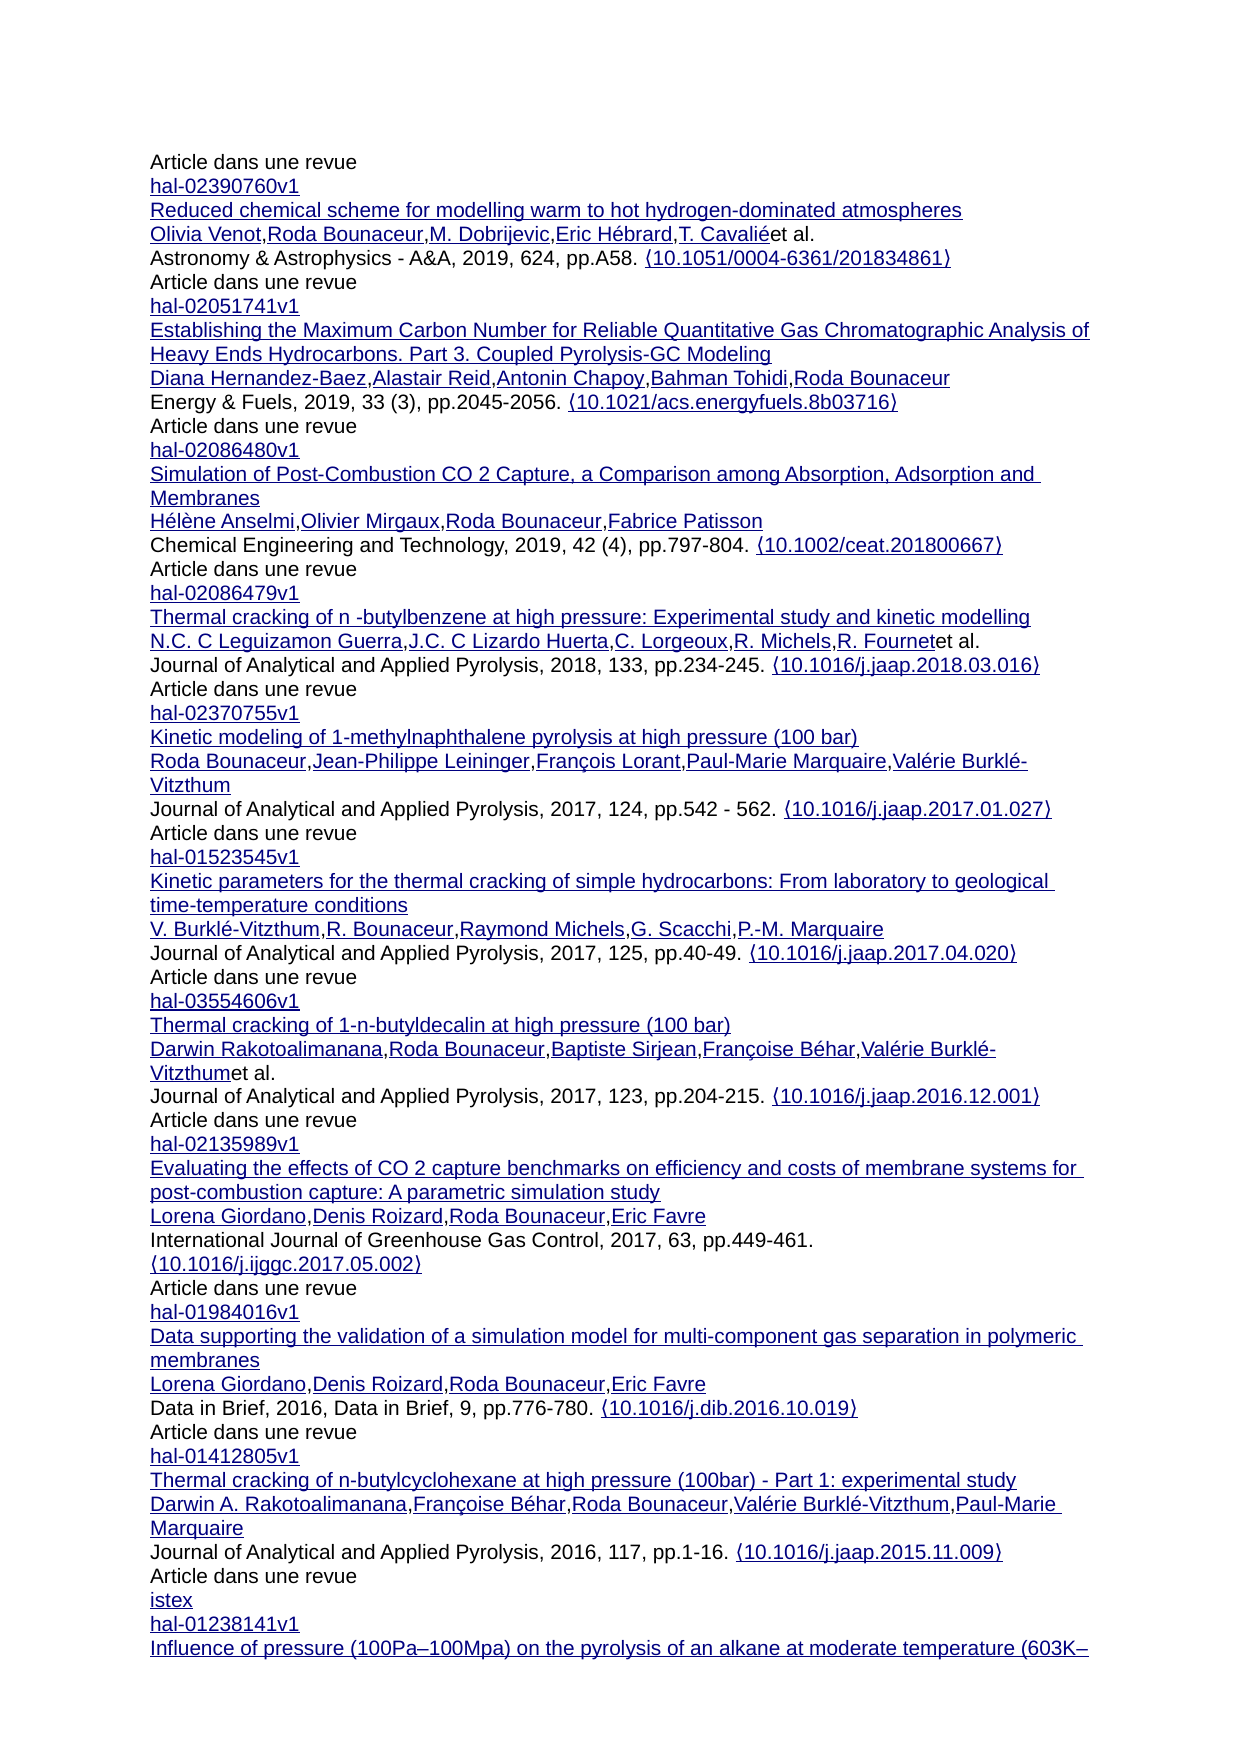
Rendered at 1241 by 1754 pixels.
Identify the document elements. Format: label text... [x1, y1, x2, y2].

table_cell Reduced chemical scheme for modelling warm to hot hydrogen-dominated atmospheres Olivia Venot,Roda Bounaceur,M. Dobrijevic,Eric Hébrard,T. Cavaliéet al. Astronomy & Astrophysics - A&A, 2019, 624, pp.A58. ⟨10.1051/0004-6361/201834861⟩ Article dans une revue hal-02051741v1 [150, 198, 1090, 318]
table_cell Kinetic modeling of 1-methylnaphthalene pyrolysis at high pressure (100 bar) Roda Bounaceur,Jean-Philippe Leininger,François Lorant,Paul-Marie Marquaire,Valérie Burklé-Vitzthum Journal of Analytical and Applied Pyrolysis, 2017, 124, pp.542 - 562. ⟨10.1016/j.jaap.2017.01.027⟩ Article dans une revue hal-01523545v1 [150, 725, 1090, 869]
table_cell Establishing the Maximum Carbon Number for Reliable Quantitative Gas Chromatographic Analysis of [150, 318, 1090, 339]
table_cell Heavy Ends Hydrocarbons. Part 3. Coupled Pyrolysis-GC Modeling Diana Hernandez-Baez,Alastair Reid,Antonin Chapoy,Bahman Tohidi,Roda Bounaceur Energy & Fuels, 2019, 33 (3), pp.2045-2056. ⟨10.1021/acs.energyfuels.8b03716⟩ Article dans une revue hal-02086480v1 [150, 340, 1090, 461]
table_cell Article dans une revue hal-02390760v1 [150, 150, 1090, 198]
table_cell Thermal cracking of n-butylcyclohexane at high pressure (100bar) - Part 1: experimental study Darwin A. Rakotoalimanana,Françoise Béhar,Roda Bounaceur,Valérie Burklé-Vitzthum,Paul-Marie Marquaire Journal of Analytical and Applied Pyrolysis, 2016, 117, pp.1-16. ⟨10.1016/j.jaap.2015.11.009⟩ Article dans une revue istex hal-01238141v1 [150, 1468, 1090, 1635]
table_cell Data supporting the validation of a simulation model for multi-component gas separation in polymeric membranes Lorena Giordano,Denis Roizard,Roda Bounaceur,Eric Favre Data in Brief, 2016, Data in Brief, 9, pp.776-780. ⟨10.1016/j.dib.2016.10.019⟩ Article dans une revue hal-01412805v1 [150, 1324, 1090, 1468]
table_cell Thermal cracking of n -butylbenzene at high pressure: Experimental study and kinetic modelling N.C. C Leguizamon Guerra,J.C. C Lizardo Huerta,C. Lorgeoux,R. Michels,R. Fournetet al. Journal of Analytical and Applied Pyrolysis, 2018, 133, pp.234-245. ⟨10.1016/j.jaap.2018.03.016⟩ Article dans une revue hal-02370755v1 [150, 605, 1090, 725]
table_cell Kinetic parameters for the thermal cracking of simple hydrocarbons: From laboratory to geological time-temperature conditions V. Burklé-Vitzthum,R. Bounaceur,Raymond Michels,G. Scacchi,P.-M. Marquaire Journal of Analytical and Applied Pyrolysis, 2017, 125, pp.40-49. ⟨10.1016/j.jaap.2017.04.020⟩ Article dans une revue hal-03554606v1 [150, 869, 1090, 1012]
table_cell Influence of pressure (100Pa–100Mpa) on the pyrolysis of an alkane at moderate temperature (603K– [150, 1635, 1090, 1659]
table_cell Evaluating the effects of CO 2 capture benchmarks on efficiency and costs of membrane systems for post-combustion capture: A parametric simulation study Lorena Giordano,Denis Roizard,Roda Bounaceur,Eric Favre International Journal of Greenhouse Gas Control, 2017, 63, pp.449-461. ⟨10.1016/j.ijggc.2017.05.002⟩ Article dans une revue hal-01984016v1 [150, 1156, 1090, 1324]
table_cell Simulation of Post‐Combustion CO 2 Capture, a Comparison among Absorption, Adsorption and Membranes Hélène Anselmi,Olivier Mirgaux,Roda Bounaceur,Fabrice Patisson Chemical Engineering and Technology, 2019, 42 (4), pp.797-804. ⟨10.1002/ceat.201800667⟩ Article dans une revue hal-02086479v1 [150, 461, 1090, 605]
table_cell Thermal cracking of 1-n-butyldecalin at high pressure (100 bar) Darwin Rakotoalimanana,Roda Bounaceur,Baptiste Sirjean,Françoise Béhar,Valérie Burklé-Vitzthumet al. Journal of Analytical and Applied Pyrolysis, 2017, 123, pp.204-215. ⟨10.1016/j.jaap.2016.12.001⟩ Article dans une revue hal-02135989v1 [150, 1013, 1090, 1156]
